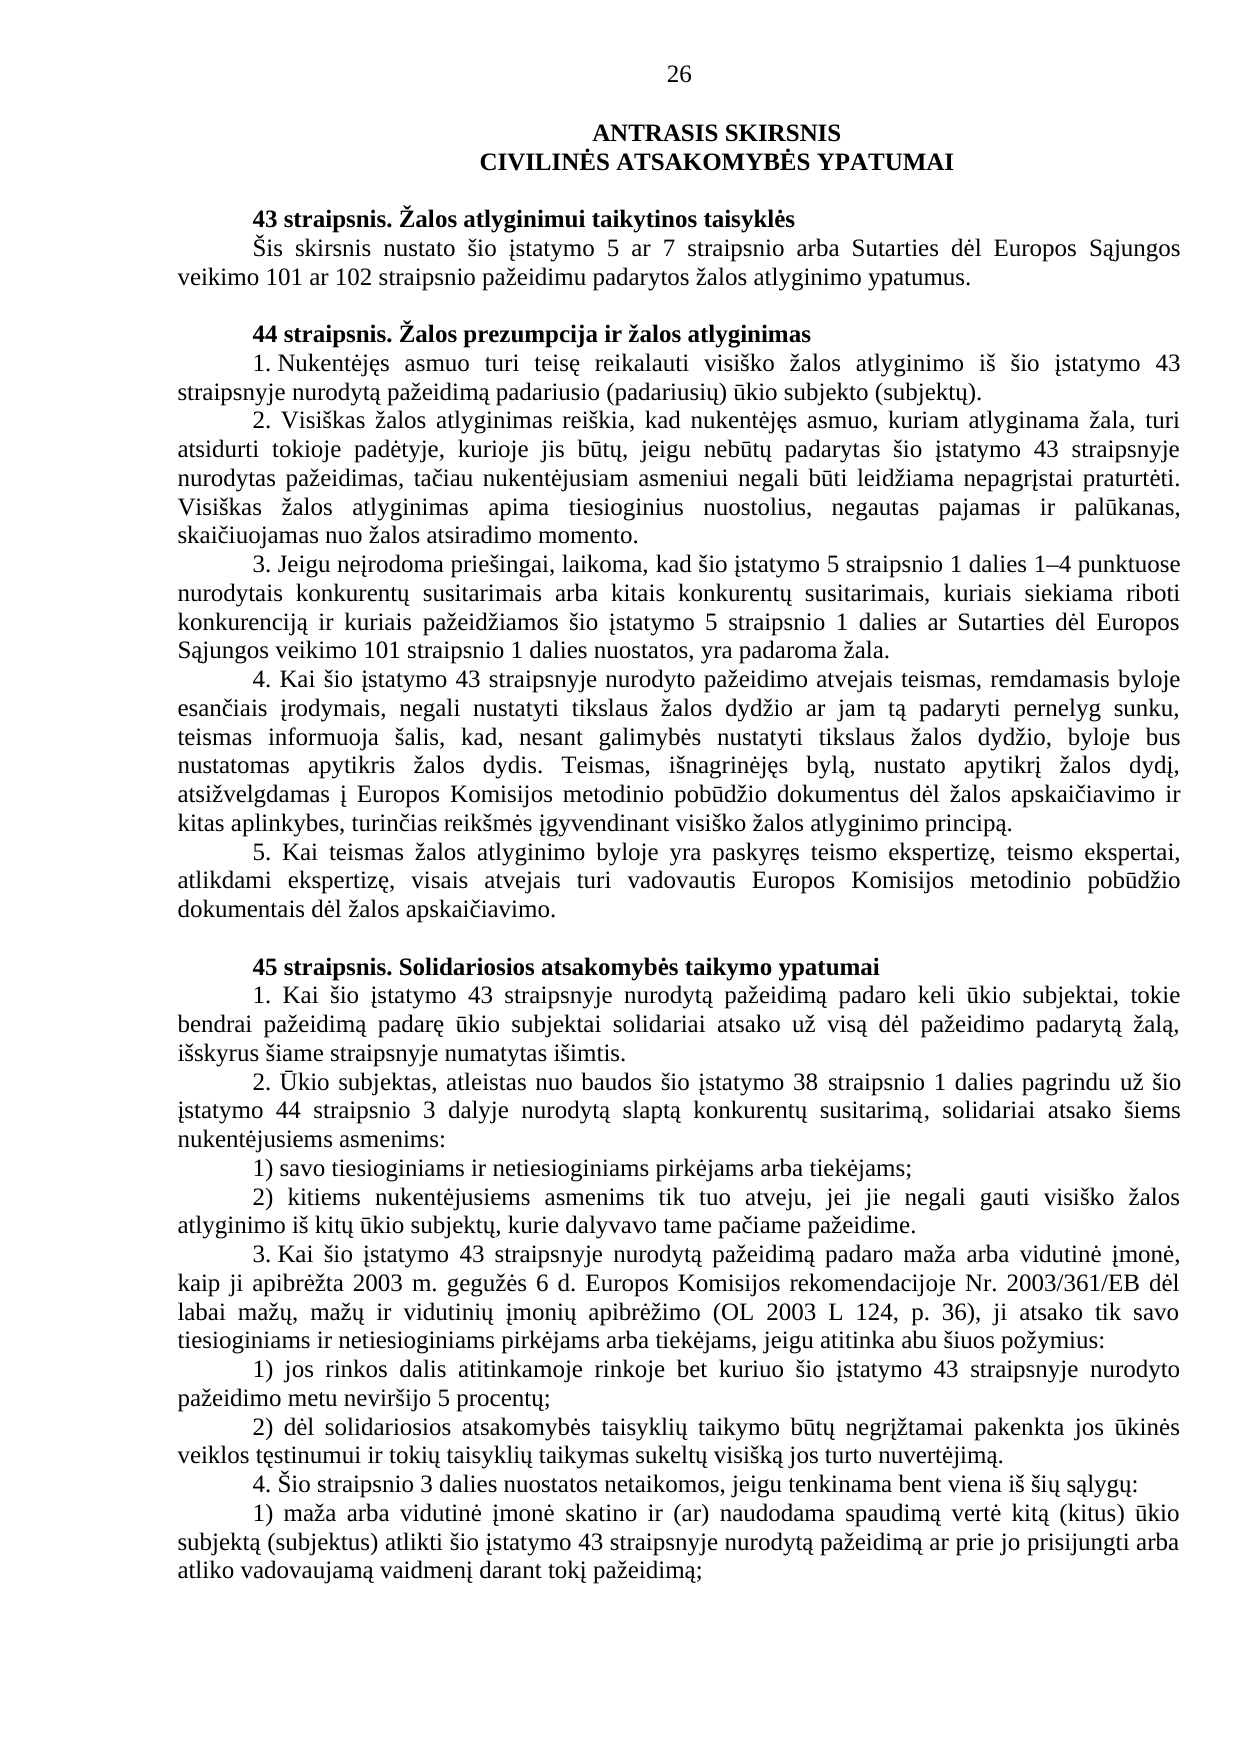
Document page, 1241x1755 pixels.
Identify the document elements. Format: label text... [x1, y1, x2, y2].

text 1. Nukentėjęs asmuo turi teisę reikalauti visiško žalos atlyginimo iš šio įstatymo 43 straipsnyje nurodytą pažeidimą padariusio (padariusių) ūkio subjekto (subjektų). [177, 348, 1181, 406]
text 2. Visiškas žalos atlyginimas reiškia, kad nukentėjęs asmuo, kuriam atlyginama žala, turi atsidurti tokioje padėtyje, kurioje jis būtų, jeigu nebūtų padarytas šio įstatymo 43 straipsnyje nurodytas pažeidimas, tačiau nukentėjusiam asmeniui negali būti leidžiama nepagrįstai praturtėti. Visiškas žalos atlyginimas apima tiesioginius nuostolius, negautas pajamas ir palūkanas, skaičiuojamas nuo žalos atsiradimo momento. [177, 406, 1181, 549]
text 3. Jeigu neįrodoma priešingai, laikoma, kad šio įstatymo 5 straipsnio 1 dalies 1–4 punktuose nurodytais konkurentų susitarimais arba kitais konkurentų susitarimais, kuriais siekiama riboti konkurenciją ir kuriais pažeidžiamos šio įstatymo 5 straipsnio 1 dalies ar Sutarties dėl Europos Sąjungos veikimo 101 straipsnio 1 dalies nuostatos, yra padaroma žala. [177, 549, 1181, 664]
text 2) kitiems nukentėjusiems asmenims tik tuo atveju, jei jie negali gauti visiško žalos atlyginimo iš kitų ūkio subjektų, kurie dalyvavo tame pačiame pažeidime. [177, 1182, 1181, 1239]
text 45 straipsnis. Solidariosios atsakomybės taikymo ypatumai [177, 952, 1181, 981]
text 4. Kai šio įstatymo 43 straipsnyje nurodyto pažeidimo atvejais teismas, remdamasis byloje esančiais įrodymais, negali nustatyti tikslaus žalos dydžio ar jam tą padaryti pernelyg sunku, teismas informuoja šalis, kad, nesant galimybės nustatyti tikslaus žalos dydžio, byloje bus nustatomas apytikris žalos dydis. Teismas, išnagrinėjęs bylą, nustato apytikrį žalos dydį, atsižvelgdamas į Europos Komisijos metodinio pobūdžio dokumentus dėl žalos apskaičiavimo ir kitas aplinkybes, turinčias reikšmės įgyvendinant visiško žalos atlyginimo principą. [177, 664, 1181, 837]
text 43 straipsnis. Žalos atlyginimui taikytinos taisyklės [177, 204, 1181, 233]
text 2. Ūkio subjektas, atleistas nuo baudos šio įstatymo 38 straipsnio 1 dalies pagrindu už šio įstatymo 44 straipsnio 3 dalyje nurodytą slaptą konkurentų susitarimą, solidariai atsako šiems nukentėjusiems asmenims: [177, 1067, 1181, 1153]
text Šis skirsnis nustato šio įstatymo 5 ar 7 straipsnio arba Sutarties dėl Europos Sąjungos veikimo 101 ar 102 straipsnio pažeidimu padarytos žalos atlyginimo ypatumus. [177, 233, 1181, 291]
text 1) maža arba vidutinė įmonė skatino ir (ar) naudodama spaudimą vertė kitą (kitus) ūkio subjektą (subjektus) atlikti šio įstatymo 43 straipsnyje nurodytą pažeidimą ar prie jo prisijungti arba atliko vadovaujamą vaidmenį darant tokį pažeidimą; [177, 1498, 1181, 1584]
text 3. Kai šio įstatymo 43 straipsnyje nurodytą pažeidimą padaro maža arba vidutinė įmonė, kaip ji apibrėžta 2003 m. gegužės 6 d. Europos Komisijos rekomendacijoje Nr. 2003/361/EB dėl labai mažų, mažų ir vidutinių įmonių apibrėžimo (OL 2003 L 124, p. 36), ji atsako tik savo tiesioginiams ir netiesioginiams pirkėjams arba tiekėjams, jeigu atitinka abu šiuos požymius: [177, 1239, 1181, 1354]
text 1) jos rinkos dalis atitinkamoje rinkoje bet kuriuo šio įstatymo 43 straipsnyje nurodyto pažeidimo metu neviršijo 5 procentų; [177, 1354, 1181, 1412]
text 2) dėl solidariosios atsakomybės taisyklių taikymo būtų negrįžtamai pakenkta jos ūkinės veiklos tęstinumui ir tokių taisyklių taikymas sukeltų visišką jos turto nuvertėjimą. [177, 1412, 1181, 1469]
text 4. Šio straipsnio 3 dalies nuostatos netaikomos, jeigu tenkinama bent viena iš šių sąlygų: [177, 1469, 1181, 1498]
text 5. Kai teismas žalos atlyginimo byloje yra paskyręs teismo ekspertizę, teismo ekspertai, atlikdami ekspertizę, visais atvejais turi vadovautis Europos Komisijos metodinio pobūdžio dokumentais dėl žalos apskaičiavimo. [177, 837, 1181, 923]
text ANTRASIS SKIRSNIS [177, 118, 1181, 147]
text 1. Kai šio įstatymo 43 straipsnyje nurodytą pažeidimą padaro keli ūkio subjektai, tokie bendrai pažeidimą padarę ūkio subjektai solidariai atsako už visą dėl pažeidimo padarytą žalą, išskyrus šiame straipsnyje numatytas išimtis. [177, 981, 1181, 1067]
text 44 straipsnis. Žalos prezumpcija ir žalos atlyginimas [251, 319, 1181, 348]
text CIVILINĖS ATSAKOMYBĖS YPATUMAI [177, 147, 1181, 176]
text 1) savo tiesioginiams ir netiesioginiams pirkėjams arba tiekėjams; [177, 1153, 1181, 1182]
